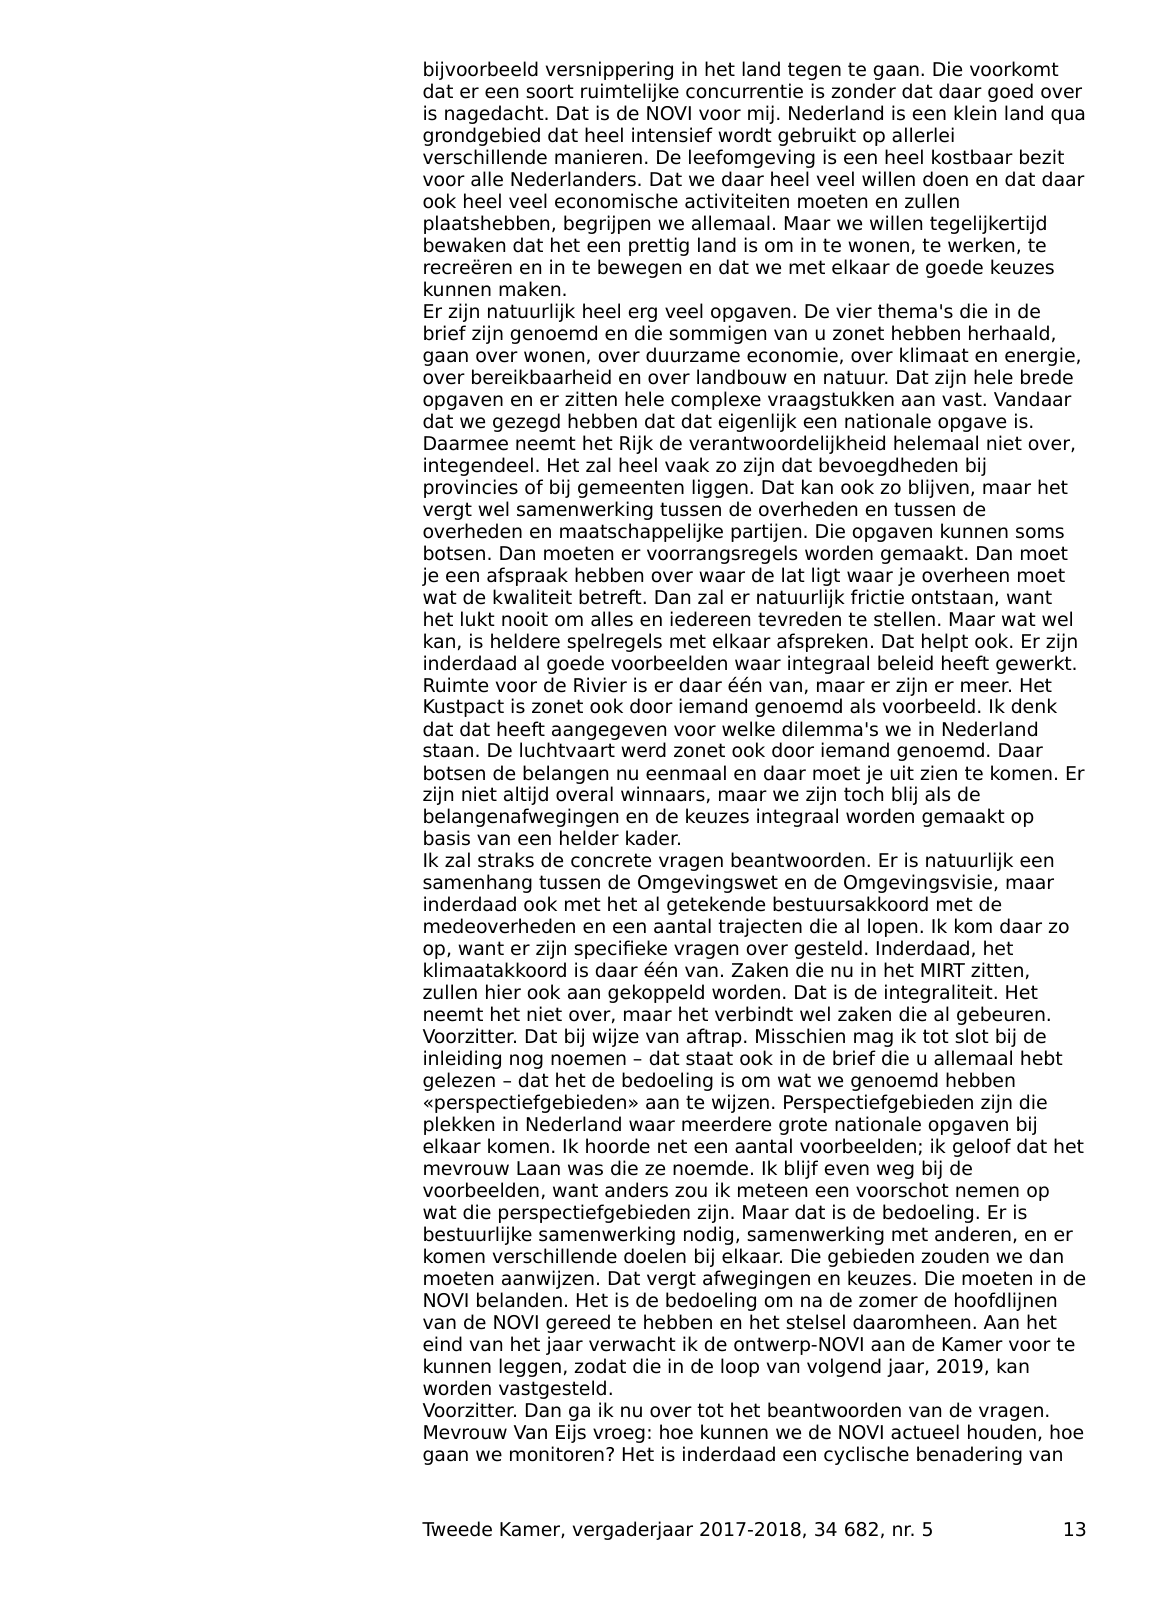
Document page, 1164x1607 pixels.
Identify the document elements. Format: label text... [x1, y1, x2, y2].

text Voorzitter. Dan ga ik nu over tot het beantwoorden van de vragen. Mevrouw Van Eijs vroeg: hoe kunnen we de NOVI actueel houden, hoe gaan we monitoren? Het is inderdaad een cyclische benadering van [422, 1400, 1087, 1466]
text bijvoorbeeld versnippering in het land tegen te gaan. Die voorkomt dat er een soort ruimtelijke concurrentie is zonder dat daar goed over is nagedacht. Dat is de NOVI voor mij. Nederland is een klein land qua grondgebied dat heel intensief wordt gebruikt op allerlei verschillende manieren. De leefomgeving is een heel kostbaar bezit voor alle Nederlanders. Dat we daar heel veel willen doen en dat daar ook heel veel economische activiteiten moeten en zullen plaatshebben, begrijpen we allemaal. Maar we willen tegelijkertijd bewaken dat het een prettig land is om in te wonen, te werken, te recreëren en in te bewegen en dat we met elkaar de goede keuzes kunnen maken. [422, 59, 1087, 301]
text Er zijn natuurlijk heel erg veel opgaven. De vier thema's die in de brief zijn genoemd en die sommigen van u zonet hebben herhaald, gaan over wonen, over duurzame economie, over klimaat en energie, over bereikbaarheid en over landbouw en natuur. Dat zijn hele brede opgaven en er zitten hele complexe vraagstukken aan vast. Vandaar dat we gezegd hebben dat dat eigenlijk een nationale opgave is. Daarmee neemt het Rijk de verantwoordelijkheid helemaal niet over, integendeel. Het zal heel vaak zo zijn dat bevoegdheden bij provincies of bij gemeenten liggen. Dat kan ook zo blijven, maar het vergt wel samenwerking tussen de overheden en tussen de overheden en maatschappelijke partijen. Die opgaven kunnen soms botsen. Dan moeten er voorrangsregels worden gemaakt. Dan moet je een afspraak hebben over waar de lat ligt waar je overheen moet wat de kwaliteit betreft. Dan zal er natuurlijk frictie ontstaan, want het lukt nooit om alles en iedereen tevreden te stellen. Maar wat wel kan, is heldere spelregels met elkaar afspreken. Dat helpt ook. Er zijn inderdaad al goede voorbeelden waar integraal beleid heeft gewerkt. Ruimte voor de Rivier is er daar één van, maar er zijn er meer. Het Kustpact is zonet ook door iemand genoemd als voorbeeld. Ik denk dat dat heeft aangegeven voor welke dilemma's we in Nederland staan. De luchtvaart werd zonet ook door iemand genoemd. Daar botsen de belangen nu eenmaal en daar moet je uit zien te komen. Er zijn niet altijd overal winnaars, maar we zijn toch blij als de belangenafwegingen en de keuzes integraal worden gemaakt op basis van een helder kader. [422, 301, 1087, 850]
text Ik zal straks de concrete vragen beantwoorden. Er is natuurlijk een samenhang tussen de Omgevingswet en de Omgevingsvisie, maar inderdaad ook met het al getekende bestuursakkoord met de medeoverheden en een aantal trajecten die al lopen. Ik kom daar zo op, want er zijn specifieke vragen over gesteld. Inderdaad, het klimaatakkoord is daar één van. Zaken die nu in het MIRT zitten, zullen hier ook aan gekoppeld worden. Dat is de integraliteit. Het neemt het niet over, maar het verbindt wel zaken die al gebeuren. [422, 850, 1087, 1026]
text Voorzitter. Dat bij wijze van aftrap. Misschien mag ik tot slot bij de inleiding nog noemen – dat staat ook in de brief die u allemaal hebt gelezen – dat het de bedoeling is om wat we genoemd hebben «perspectiefgebieden» aan te wijzen. Perspectiefgebieden zijn die plekken in Nederland waar meerdere grote nationale opgaven bij elkaar komen. Ik hoorde net een aantal voorbeelden; ik geloof dat het mevrouw Laan was die ze noemde. Ik blijf even weg bij de voorbeelden, want anders zou ik meteen een voorschot nemen op wat die perspectiefgebieden zijn. Maar dat is de bedoeling. Er is bestuurlijke samenwerking nodig, samenwerking met anderen, en er komen verschillende doelen bij elkaar. Die gebieden zouden we dan moeten aanwijzen. Dat vergt afwegingen en keuzes. Die moeten in de NOVI belanden. Het is de bedoeling om na de zomer de hoofdlijnen van de NOVI gereed te hebben en het stelsel daaromheen. Aan het eind van het jaar verwacht ik de ontwerp-NOVI aan de Kamer voor te kunnen leggen, zodat die in de loop van volgend jaar, 2019, kan worden vastgesteld. [422, 1026, 1087, 1400]
